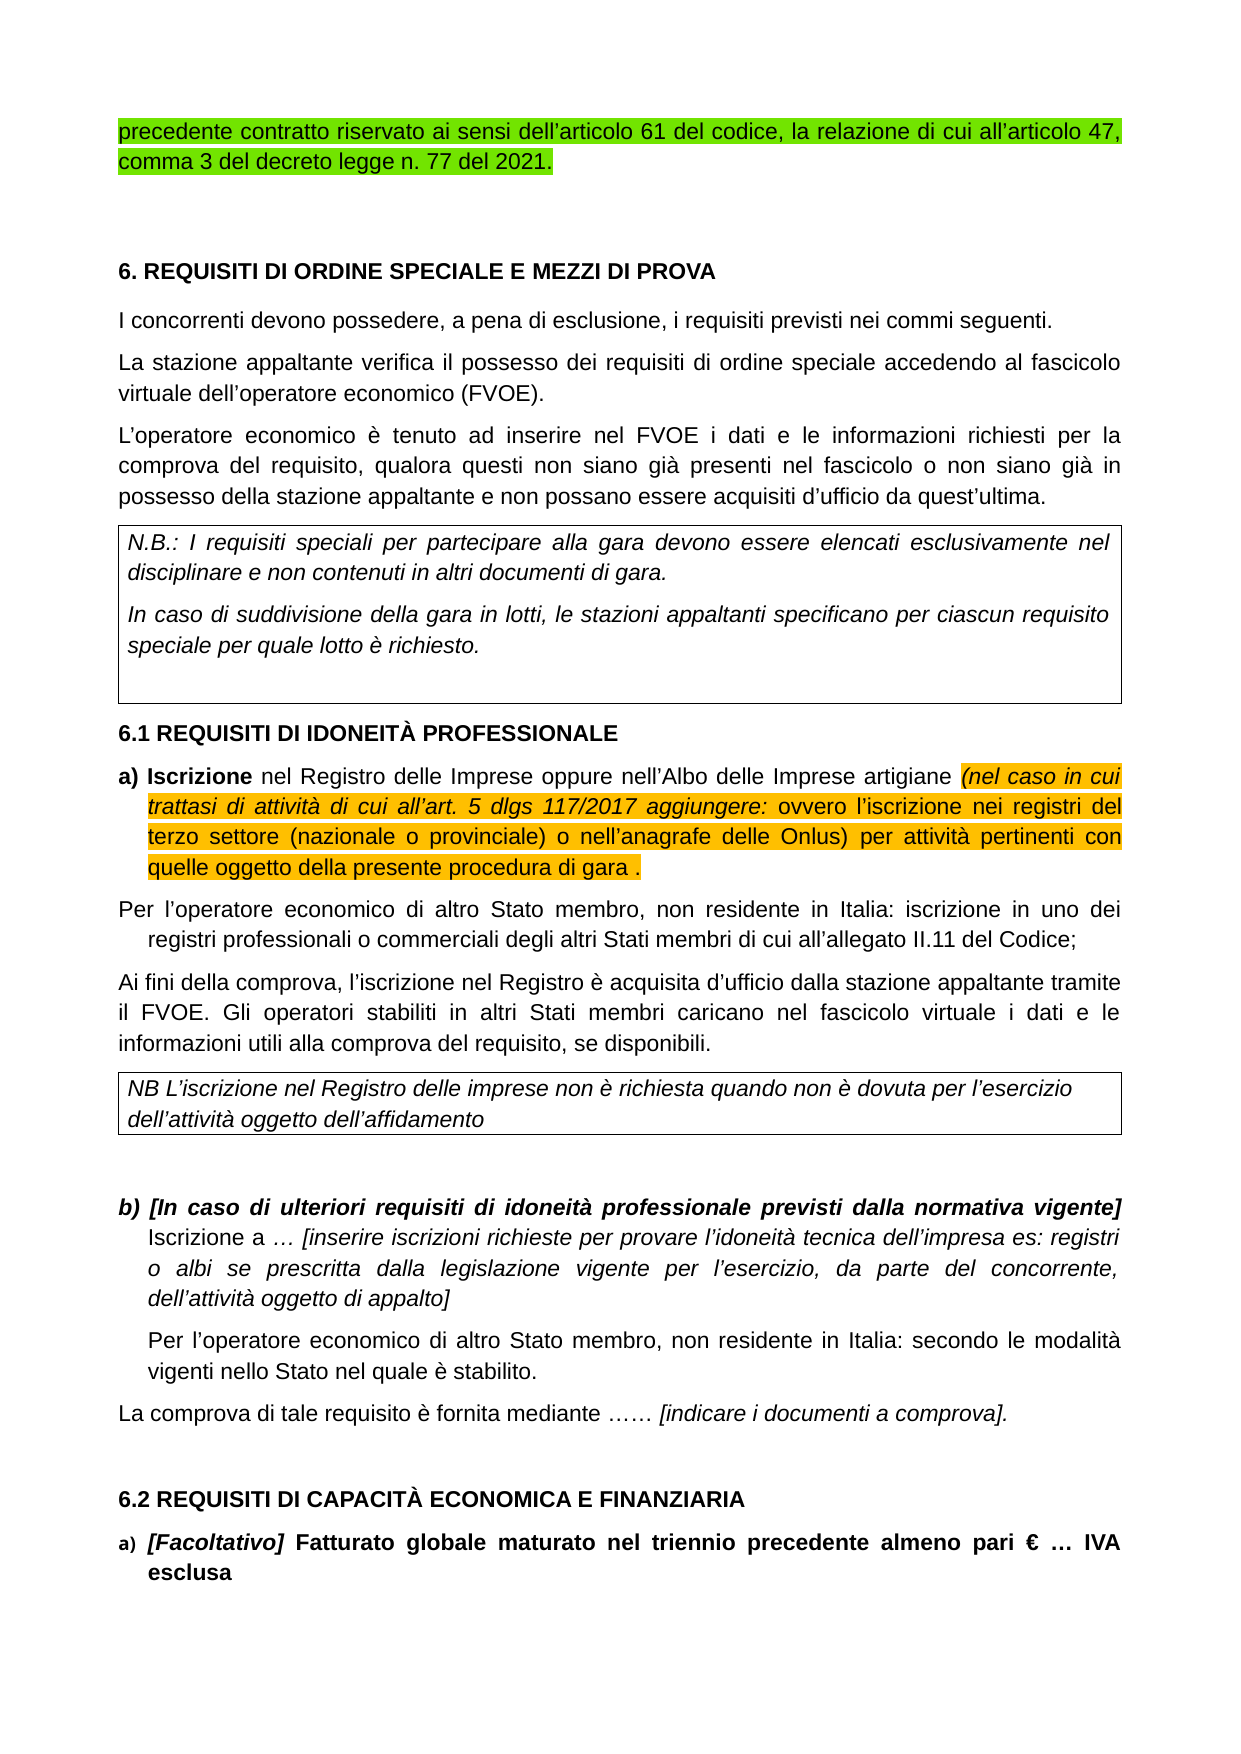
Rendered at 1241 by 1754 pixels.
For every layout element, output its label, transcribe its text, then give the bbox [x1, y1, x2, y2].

list 6.1 REQUISITI DI IDONEITÀ PROFESSIONALE [118, 720, 1122, 747]
subtitle 6. REQUISITI DI ORDINE SPECIALE E MEZZI DI PROVA [118, 258, 1122, 284]
text La stazione appaltante verifica il possesso dei requisiti di ordine speciale accedendo al fascicolo virtuale dell’operatore economico (FVOE). [118, 349, 1122, 406]
text NB L’iscrizione nel Registro delle imprese non è richiesta quando non è dovuta per l’esercizio dell’attività oggetto dell’affidamento [119, 1073, 1121, 1134]
text In caso di suddivisione della gara in lotti, le stazioni appaltanti specificano per ciascun requisito speciale per quale lotto è richiesto. [119, 598, 1121, 658]
subtitle 6.2 REQUISITI DI CAPACITÀ ECONOMICA E FINANZIARIA [118, 1486, 1122, 1512]
text Ai fini della comprova, l’iscrizione nel Registro è acquisita d’ufficio dalla stazione appaltante tramite il FVOE. Gli operatori stabiliti in altri Stati membri caricano nel fascicolo virtuale i dati e le informazioni utili alla comprova del requisito, se disponibili. [118, 969, 1122, 1056]
list a) Iscrizione nel Registro delle Imprese oppure nell’Albo delle Imprese artigiane (nel caso in cui trattasi di attività di cui all’art. 5 dlgs 117/2017 aggiungere: ovvero l’iscrizione nei registri del terzo settore (nazionale o provinciale) o nell’anagrafe delle Onlus) per attività pertinenti con quelle oggetto della presente procedura di gara . [118, 763, 1122, 880]
list [Facoltativo] Fatturato globale maturato nel triennio precedente almeno pari € … IVA esclusa [118, 1528, 1122, 1586]
text precedente contratto riservato ai sensi dell’articolo 61 del codice, la relazione di cui all’articolo 47, comma 3 del decreto legge n. 77 del 2021. [118, 118, 1122, 175]
text L’operatore economico è tenuto ad inserire nel FVOE i dati e le informazioni richiesti per la comprova del requisito, qualora questi non siano già presenti nel fascicolo o non siano già in possesso della stazione appaltante e non possano essere acquisiti d’ufficio da quest’ultima. [118, 422, 1122, 509]
text I concorrenti devono possedere, a pena di esclusione, i requisiti previsti nei commi seguenti. [118, 307, 1122, 333]
list Per l’operatore economico di altro Stato membro, non residente in Italia: iscrizione in uno dei registri professionali o commerciali degli altri Stati membri di cui all’allegato II.11 del Codice; [118, 896, 1122, 953]
list La comprova di tale requisito è fornita mediante …… [indicare i documenti a comprova]. [118, 1400, 1122, 1427]
text N.B.: I requisiti speciali per partecipare alla gara devono essere elencati esclusivamente nel disciplinare e non contenuti in altri documenti di gara. [119, 526, 1121, 585]
list b) [In caso di ulteriori requisiti di idoneità professionale previsti dalla normativa vigente] Iscrizione a … [inserire iscrizioni richieste per provare l’idoneità tecnica dell’impresa es: registri o albi se prescritta dalla legislazione vigente per l’esercizio, da parte del concorrente, dell’attività oggetto di appalto] [118, 1194, 1122, 1311]
text Per l’operatore economico di altro Stato membro, non residente in Italia: secondo le modalità vigenti nello Stato nel quale è stabilito. [148, 1327, 1122, 1384]
